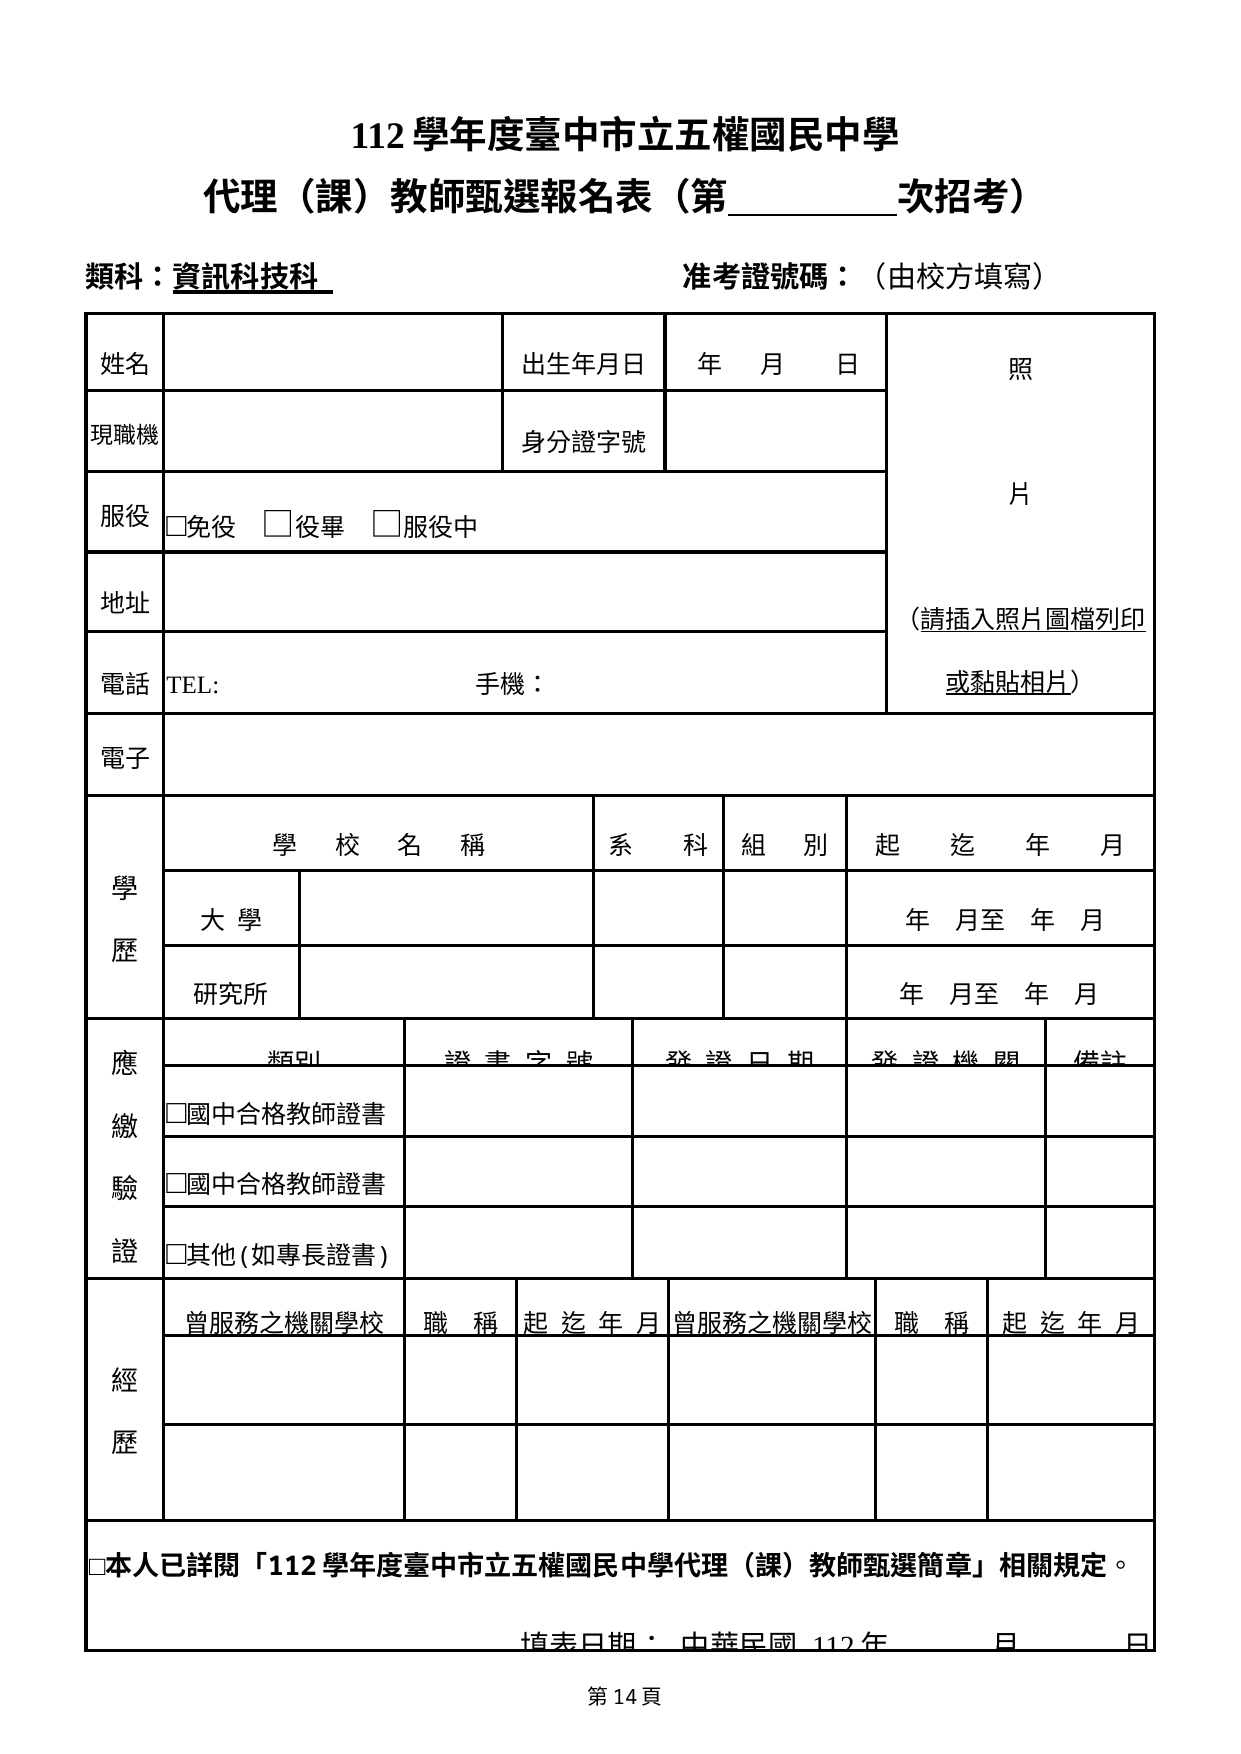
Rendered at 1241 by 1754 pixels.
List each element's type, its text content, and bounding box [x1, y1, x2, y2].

table_cell [877, 1337, 986, 1423]
table_cell 年 月至 年 月 [848, 872, 1153, 944]
table_cell [725, 947, 845, 1017]
table_cell 研究所 [165, 947, 298, 1017]
table_cell [301, 872, 592, 944]
table_cell 發 證 機 關 [848, 1020, 1044, 1064]
table_cell 系 科 [595, 797, 722, 869]
table_cell 起 迄 年 月 [848, 797, 1153, 869]
table_cell 經 歷 [88, 1280, 162, 1518]
table_cell 電話 [88, 633, 162, 712]
table_cell [877, 1426, 986, 1518]
table_cell [165, 715, 1153, 794]
table_cell □免役 □役畢 □服役中 [165, 473, 885, 550]
table_cell 學 校 名 稱 [165, 797, 592, 869]
text 類科：資訊科技科 准考證號碼：（由校方填寫） [85, 233, 1165, 296]
table_cell 備註 [1047, 1020, 1153, 1064]
table_cell [1047, 1067, 1153, 1134]
table_cell [848, 1208, 1044, 1277]
table_cell [518, 1426, 667, 1518]
table_cell 曾服務之機關學校 [165, 1280, 403, 1333]
table_cell [301, 947, 592, 1017]
table_cell [165, 1426, 403, 1518]
table_cell 類別 [298, 1053, 305, 1059]
table_cell 類別 [165, 1020, 403, 1064]
table_cell [595, 872, 722, 944]
table_cell 曾服務之機關學校 [670, 1280, 874, 1333]
text 代理（課）教師甄選報名表（第 次招考） [85, 152, 1165, 215]
table_cell [848, 1067, 1044, 1134]
table_header [165, 315, 501, 389]
table_cell [595, 947, 722, 1017]
table_cell [989, 1426, 1153, 1518]
table_cell [989, 1337, 1153, 1423]
table_cell [634, 1208, 845, 1277]
table_cell 組 別 [725, 797, 845, 869]
table_cell TEL: 手機： [165, 633, 885, 712]
table_cell [165, 554, 885, 630]
table_cell 現職機關學校 [88, 392, 162, 469]
table_cell [165, 392, 501, 469]
table_cell [406, 1208, 631, 1277]
table_header 出生年月日 [504, 315, 663, 389]
table_header 年 月 日 [667, 315, 885, 389]
table_cell [406, 1426, 515, 1518]
table_cell 地址 [88, 554, 162, 630]
table_cell 職 稱 [406, 1280, 515, 1333]
table_cell □其他(如專長證書) [165, 1208, 403, 1277]
table_cell 學 歷 [88, 797, 162, 1017]
table_cell 證 書 字 號 [406, 1020, 631, 1064]
table_cell [634, 1138, 845, 1205]
table_cell [634, 1067, 845, 1134]
table_cell 應 繳 驗 證 件 [88, 1020, 162, 1277]
table_cell 起 迄 年 月 [518, 1280, 667, 1333]
table_cell [725, 872, 845, 944]
table_cell 身分證字號 [504, 392, 663, 469]
table_cell 起 迄 年 月 [989, 1280, 1153, 1333]
table_cell 電子信箱 [88, 715, 162, 794]
table_cell 服役情形 [88, 473, 162, 550]
table_cell □國中合格教師證書 [165, 1067, 403, 1134]
text 112學年度臺中市立五權國民中學 [85, 90, 1165, 152]
table_cell [165, 1337, 403, 1423]
table_cell [670, 1337, 874, 1423]
table_cell 職 稱 [877, 1280, 986, 1333]
table_cell 發 證 日 期 [634, 1020, 845, 1064]
table_cell 大 學 [165, 872, 298, 944]
table_cell [518, 1337, 667, 1423]
table_cell [1047, 1138, 1153, 1205]
table_cell [670, 1426, 874, 1518]
table_cell [1047, 1208, 1153, 1277]
table_cell 年 月至 年 月 [848, 947, 1153, 1017]
table_header 姓名 [88, 315, 162, 389]
table_cell [406, 1138, 631, 1205]
table_cell [667, 392, 885, 469]
table_cell [848, 1138, 1044, 1205]
table_cell [406, 1067, 631, 1134]
table_cell □本人已詳閱「112學年度臺中市立五權國民中學代理（課）教師甄選簡章」相關規定。 填表日期： 中華民國 112年 月 日 [88, 1522, 1153, 1648]
table_cell □國中合格教師證書 [165, 1138, 403, 1205]
table_cell [406, 1337, 515, 1423]
table_header 照 片 （請插入照片圖檔列印 或黏貼相片） [888, 315, 1153, 712]
